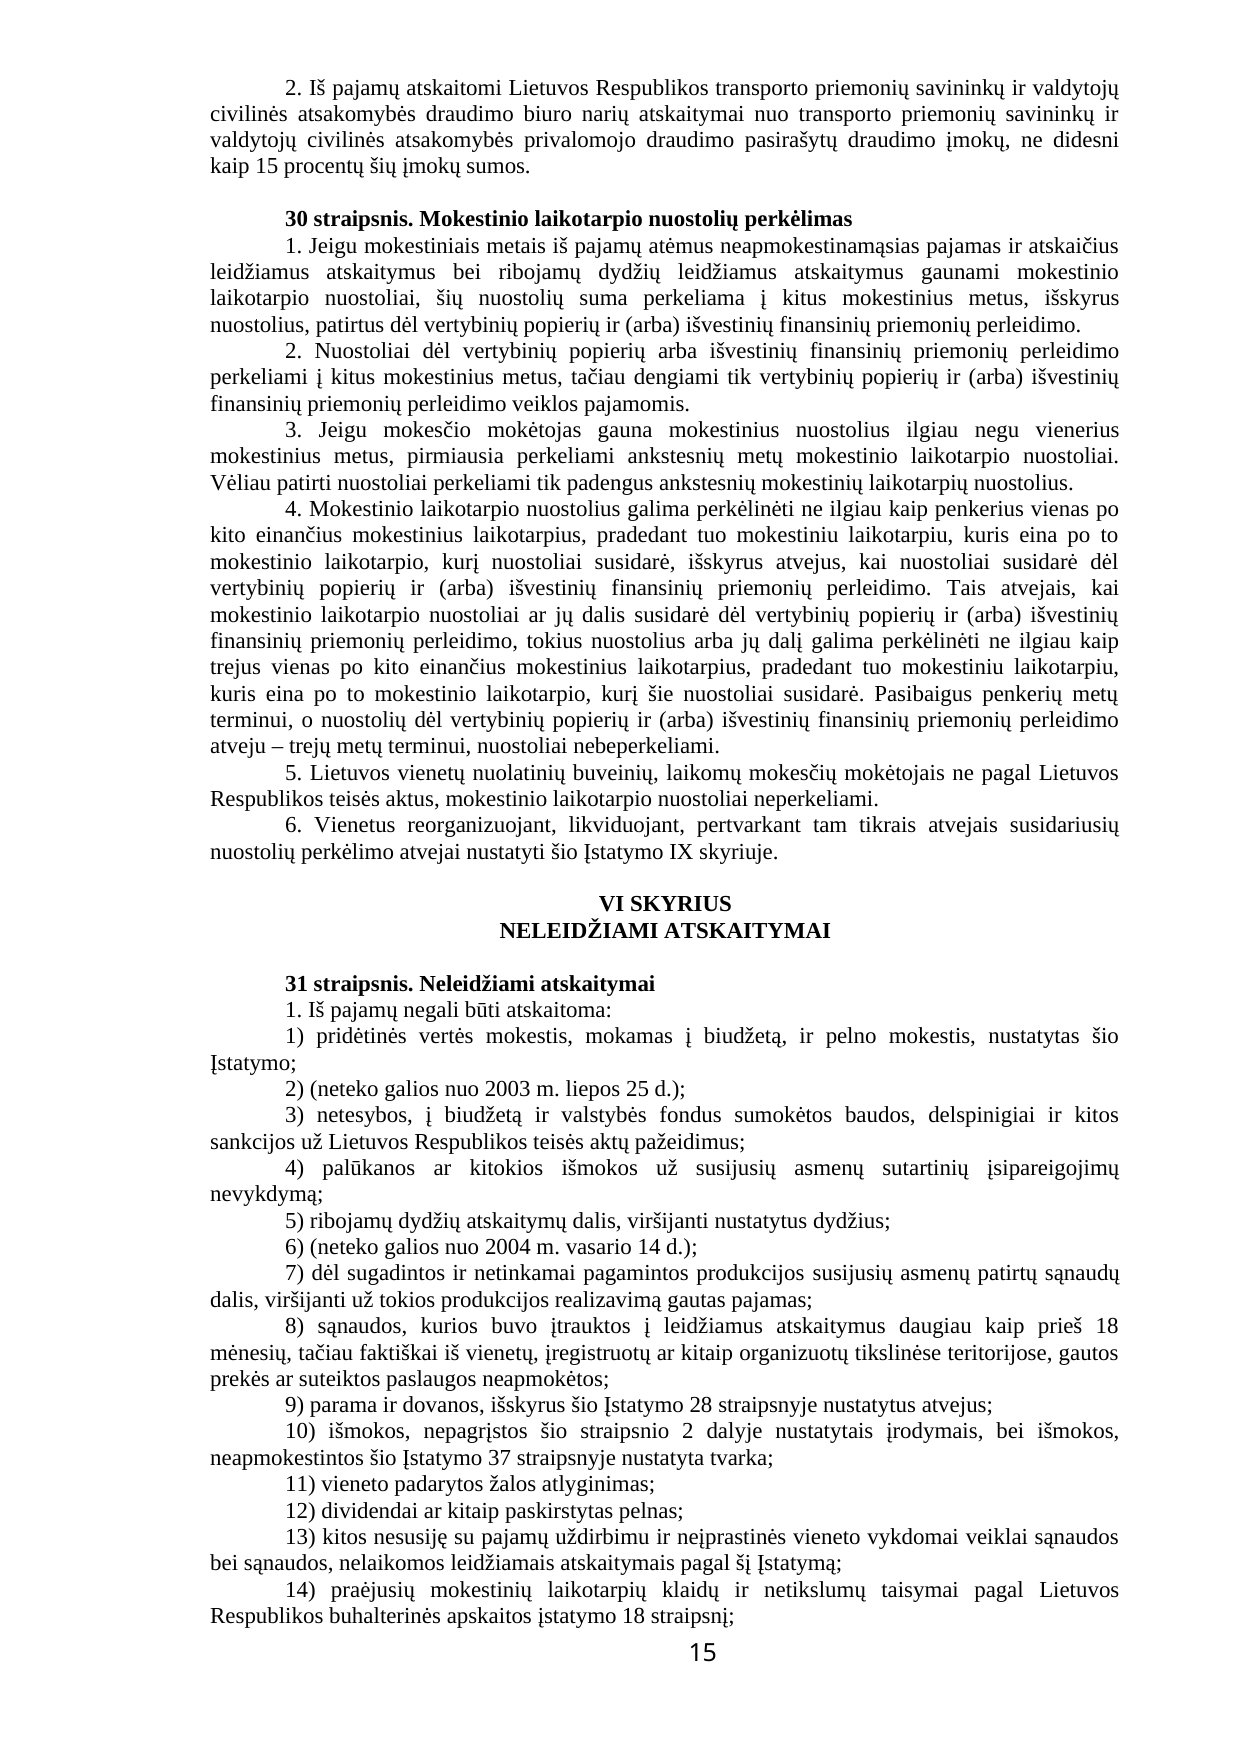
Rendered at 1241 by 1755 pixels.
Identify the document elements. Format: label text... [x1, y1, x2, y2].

text 9) parama ir dovanos, išskyrus šio Įstatymo 28 straipsnyje nustatytus atvejus; [210, 1391, 1120, 1418]
text 2. Iš pajamų atskaitomi Lietuvos Respublikos transporto priemonių savininkų ir valdytojų civilinės atsakomybės draudimo biuro narių atskaitymai nuo transporto priemonių savininkų ir valdytojų civilinės atsakomybės privalomojo draudimo pasirašytų draudimo įmokų, ne didesni kaip 15 procentų šių įmokų sumos. [210, 73, 1120, 179]
text 3) netesybos, į biudžetą ir valstybės fondus sumokėtos baudos, delspinigiai ir kitos sankcijos už Lietuvos Respublikos teisės aktų pažeidimus; [210, 1101, 1120, 1154]
text 4. Mokestinio laikotarpio nuostolius galima perkėlinėti ne ilgiau kaip penkerius vienas po kito einančius mokestinius laikotarpius, pradedant tuo mokestiniu laikotarpiu, kuris eina po to mokestinio laikotarpio, kurį nuostoliai susidarė, išskyrus atvejus, kai nuostoliai susidarė dėl vertybinių popierių ir (arba) išvestinių finansinių priemonių perleidimo. Tais atvejais, kai mokestinio laikotarpio nuostoliai ar jų dalis susidarė dėl vertybinių popierių ir (arba) išvestinių finansinių priemonių perleidimo, tokius nuostolius arba jų dalį galima perkėlinėti ne ilgiau kaip trejus vienas po kito einančius mokestinius laikotarpius, pradedant tuo mokestiniu laikotarpiu, kuris eina po to mokestinio laikotarpio, kurį šie nuostoliai susidarė. Pasibaigus penkerių metų terminui, o nuostolių dėl vertybinių popierių ir (arba) išvestinių finansinių priemonių perleidimo atveju – trejų metų terminui, nuostoliai nebeperkeliami. [210, 495, 1120, 759]
text 5) ribojamų dydžių atskaitymų dalis, viršijanti nustatytus dydžius; [210, 1207, 1120, 1233]
text 12) dividendai ar kitaip paskirstytas pelnas; [210, 1497, 1120, 1523]
text 1. Iš pajamų negali būti atskaitoma: [210, 996, 1120, 1022]
text 31 straipsnis. Neleidžiami atskaitymai [210, 969, 1120, 996]
text 1) pridėtinės vertės mokestis, mokamas į biudžetą, ir pelno mokestis, nustatytas šio Įstatymo; [210, 1022, 1120, 1075]
text 14) praėjusių mokestinių laikotarpių klaidų ir netikslumų taisymai pagal Lietuvos Respublikos buhalterinės apskaitos įstatymo 18 straipsnį; [210, 1576, 1120, 1628]
text 13) kitos nesusiję su pajamų uždirbimu ir neįprastinės vieneto vykdomai veiklai sąnaudos bei sąnaudos, nelaikomos leidžiamais atskaitymais pagal šį Įstatymą; [210, 1523, 1120, 1576]
text 2. Nuostoliai dėl vertybinių popierių arba išvestinių finansinių priemonių perleidimo perkeliami į kitus mokestinius metus, tačiau dengiami tik vertybinių popierių ir (arba) išvestinių finansinių priemonių perleidimo veiklos pajamomis. [210, 337, 1120, 416]
text 2) (neteko galios nuo 2003 m. liepos 25 d.); [210, 1075, 1120, 1101]
text 1. Jeigu mokestiniais metais iš pajamų atėmus neapmokestinamąsias pajamas ir atskaičius leidžiamus atskaitymus bei ribojamų dydžių leidžiamus atskaitymus gaunami mokestinio laikotarpio nuostoliai, šių nuostolių suma perkeliama į kitus mokestinius metus, išskyrus nuostolius, patirtus dėl vertybinių popierių ir (arba) išvestinių finansinių priemonių perleidimo. [210, 232, 1120, 337]
text 30 straipsnis. Mokestinio laikotarpio nuostolių perkėlimas [210, 205, 1120, 232]
text 4) palūkanos ar kitokios išmokos už susijusių asmenų sutartinių įsipareigojimų nevykdymą; [210, 1154, 1120, 1207]
text 7) dėl sugadintos ir netinkamai pagamintos produkcijos susijusių asmenų patirtų sąnaudų dalis, viršijanti už tokios produkcijos realizavimą gautas pajamas; [210, 1259, 1120, 1312]
text 3. Jeigu mokesčio mokėtojas gauna mokestinius nuostolius ilgiau negu vienerius mokestinius metus, pirmiausia perkeliami ankstesnių metų mokestinio laikotarpio nuostoliai. Vėliau patirti nuostoliai perkeliami tik padengus ankstesnių mokestinių laikotarpių nuostolius. [210, 416, 1120, 495]
text 6) (neteko galios nuo 2004 m. vasario 14 d.); [210, 1233, 1120, 1259]
text 5. Lietuvos vienetų nuolatinių buveinių, laikomų mokesčių mokėtojais ne pagal Lietuvos Respublikos teisės aktus, mokestinio laikotarpio nuostoliai neperkeliami. [210, 759, 1120, 811]
text 8) sąnaudos, kurios buvo įtrauktos į leidžiamus atskaitymus daugiau kaip prieš 18 mėnesių, tačiau faktiškai iš vienetų, įregistruotų ar kitaip organizuotų tikslinėse teritorijose, gautos prekės ar suteiktos paslaugos neapmokėtos; [210, 1312, 1120, 1391]
text 11) vieneto padarytos žalos atlyginimas; [210, 1470, 1120, 1497]
text NELEIDŽIAMI ATSKAITYMAI [210, 917, 1120, 943]
text 6. Vienetus reorganizuojant, likviduojant, pertvarkant tam tikrais atvejais susidariusių nuostolių perkėlimo atvejai nustatyti šio Įstatymo IX skyriuje. [210, 811, 1120, 864]
text 10) išmokos, nepagrįstos šio straipsnio 2 dalyje nustatytais įrodymais, bei išmokos, neapmokestintos šio Įstatymo 37 straipsnyje nustatyta tvarka; [210, 1418, 1120, 1470]
subtitle VI SKYRIUS [210, 891, 1120, 917]
